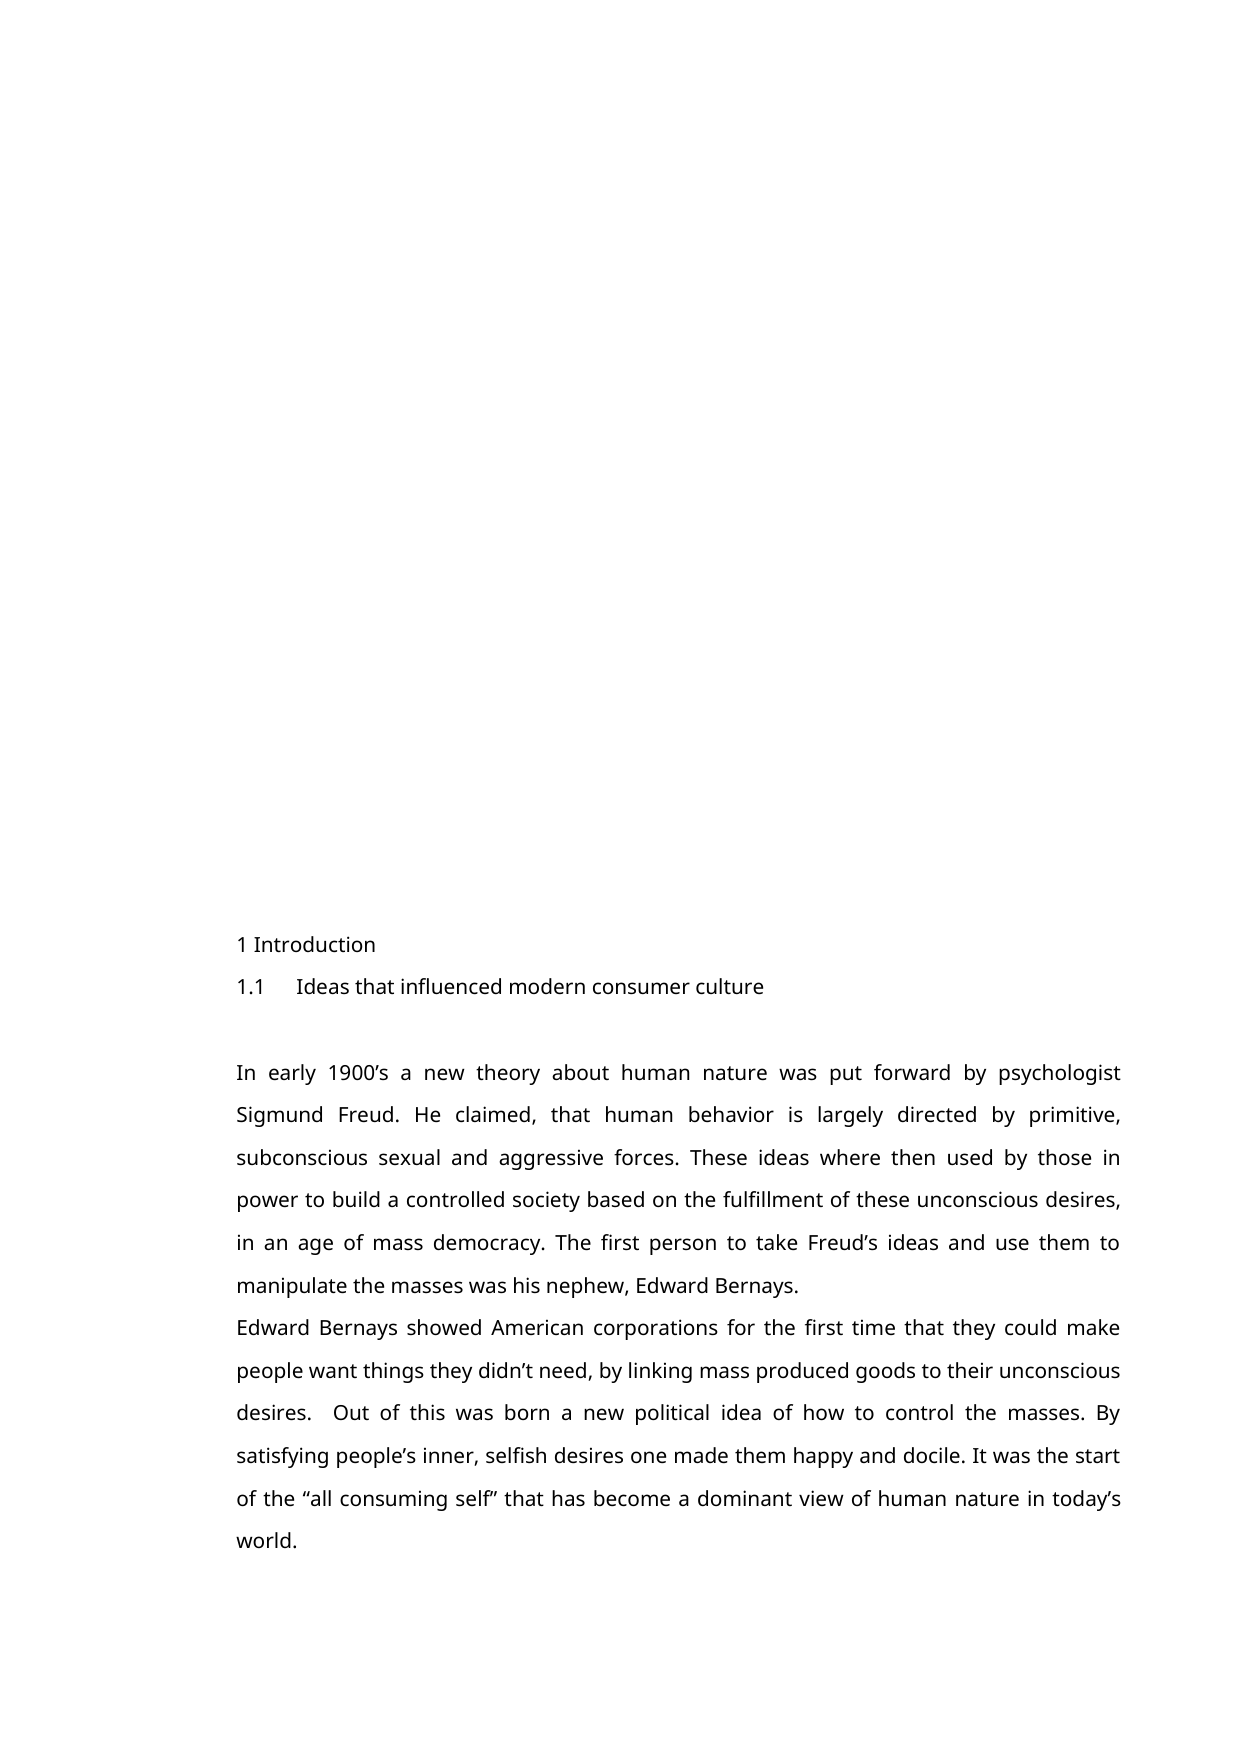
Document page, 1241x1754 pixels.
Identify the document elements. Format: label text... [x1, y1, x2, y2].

text 1 Introduction [236, 930, 1122, 958]
text Edward Bernays showed American corporations for the first time that they could make people want things they didn’t need, by linking mass produced goods to their unconscious desires. Out of this was born a new political idea of how to control the masses. By satisfying people’s inner, selfish desires one made them happy and docile. It was the start of the “all consuming self” that has become a dominant view of human nature in today’s world. [236, 1313, 1122, 1555]
subtitle Ideas that influenced modern consumer culture [236, 972, 1122, 1001]
text In early 1900’s a new theory about human nature was put forward by psychologist Sigmund Freud. He claimed, that human behavior is largely directed by primitive, subconscious sexual and aggressive forces. These ideas where then used by those in power to build a controlled society based on the fulfillment of these unconscious desires, in an age of mass democracy. The first person to take Freud’s ideas and use them to manipulate the masses was his nephew, Edward Bernays. [236, 1058, 1122, 1299]
